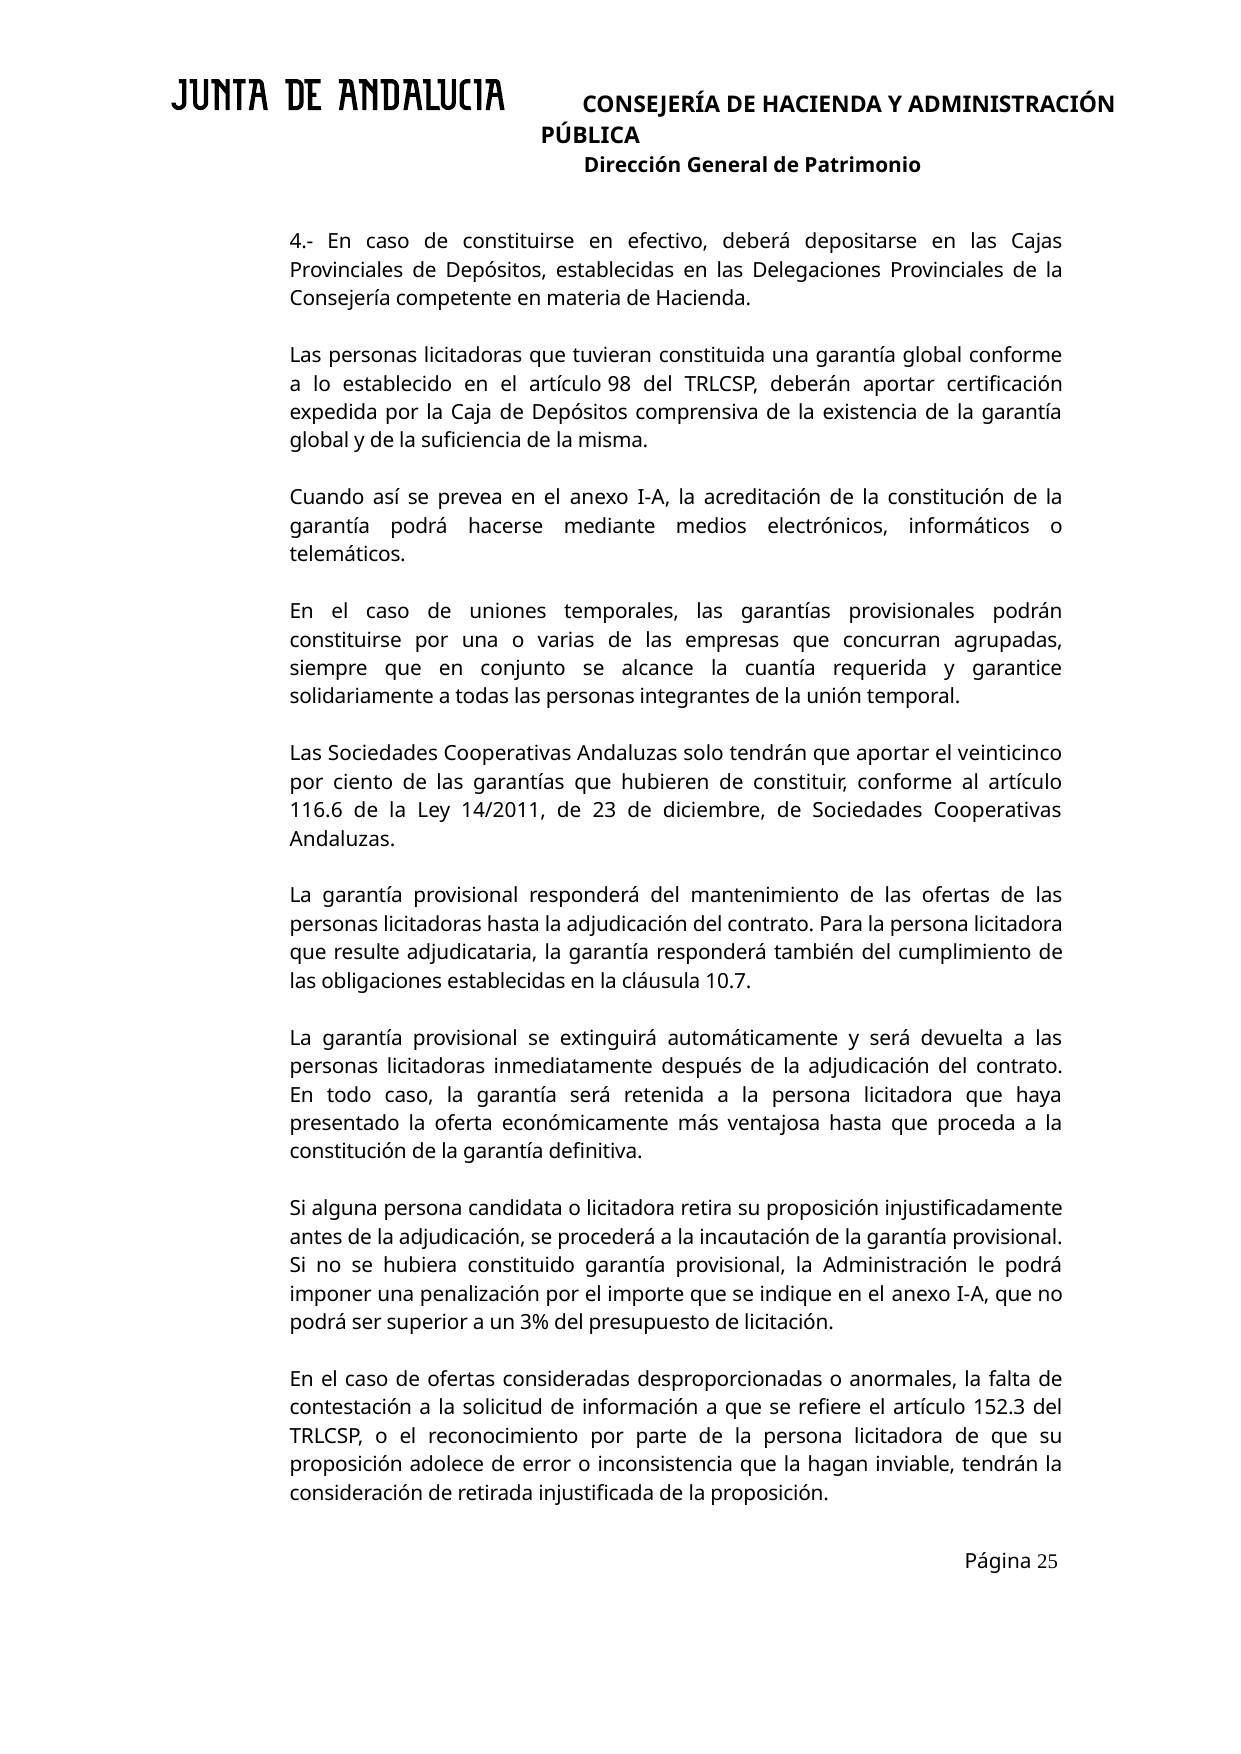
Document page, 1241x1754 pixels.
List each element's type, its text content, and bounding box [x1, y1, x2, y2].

text En el caso de uniones temporales, las garantías provisionales podrán constituirse por una o varias de las empresas que concurran agrupadas, siempre que en conjunto se alcance la cuantía requerida y garantice solidariamente a todas las personas integrantes de la unión temporal. [289, 596, 1063, 710]
text La garantía provisional responderá del mantenimiento de las ofertas de las personas licitadoras hasta la adjudicación del contrato. Para la persona licitadora que resulte adjudicataria, la garantía responderá también del cumplimiento de las obligaciones establecidas en la cláusula 10.7. [289, 881, 1063, 994]
text Las Sociedades Cooperativas Andaluzas solo tendrán que aportar el veinticinco por ciento de las garantías que hubieren de constituir, conforme al artículo 116.6 de la Ley 14/2011, de 23 de diciembre, de Sociedades Cooperativas Andaluzas. [289, 738, 1063, 852]
text La garantía provisional se extinguirá automáticamente y será devuelta a las personas licitadoras inmediatamente después de la adjudicación del contrato. En todo caso, la garantía será retenida a la persona licitadora que haya presentado la oferta económicamente más ventajosa hasta que proceda a la constitución de la garantía definitiva. [289, 1023, 1063, 1165]
text En el caso de ofertas consideradas desproporcionadas o anormales, la falta de contestación a la solicitud de información a que se refiere el artículo 152.3 del TRLCSP, o el reconocimiento por parte de la persona licitadora de que su proposición adolece de error o inconsistencia que la hagan inviable, tendrán la consideración de retirada injustificada de la proposición. [289, 1364, 1063, 1506]
text 4.- En caso de constituirse en efectivo, deberá depositarse en las Cajas Provinciales de Depósitos, establecidas en las Delegaciones Provinciales de la Consejería competente en materia de Hacienda. [289, 227, 1063, 312]
text Cuando así se prevea en el anexo I-A, la acreditación de la constitución de la garantía podrá hacerse mediante medios electrónicos, informáticos o telemáticos. [289, 482, 1063, 568]
text Las personas licitadoras que tuvieran constituida una garantía global conforme a lo establecido en el artículo 98 del TRLCSP, deberán aportar certificación expedida por la Caja de Depósitos comprensiva de la existencia de la garantía global y de la suficiencia de la misma. [289, 340, 1063, 454]
text Si alguna persona candidata o licitadora retira su proposición injustificadamente antes de la adjudicación, se procederá a la incautación de la garantía provisional. Si no se hubiera constituido garantía provisional, la Administración le podrá imponer una penalización por el importe que se indique en el anexo I-A, que no podrá ser superior a un 3% del presupuesto de licitación. [289, 1193, 1063, 1336]
